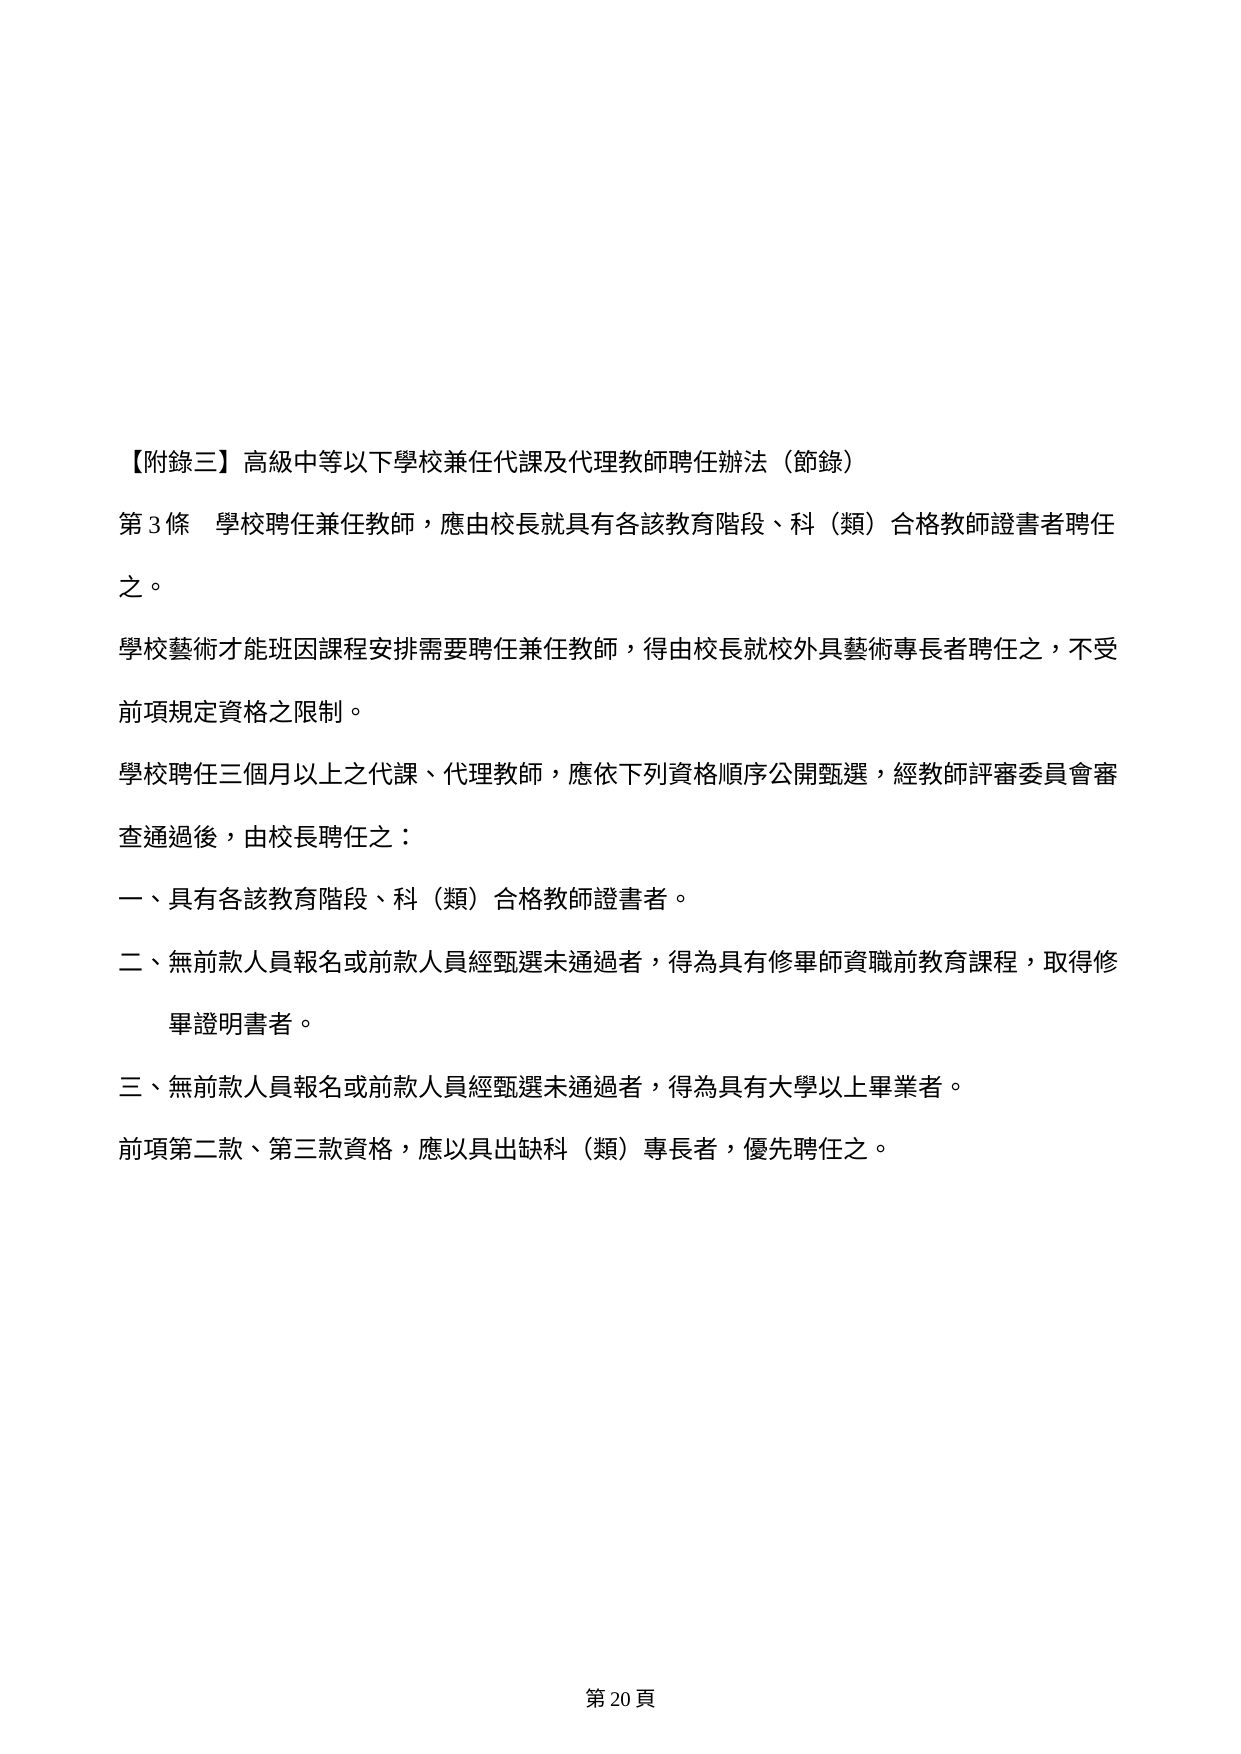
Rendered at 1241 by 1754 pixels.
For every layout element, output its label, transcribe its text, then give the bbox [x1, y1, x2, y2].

text 一、具有各該教育階段、科（類）合格教師證書者。 [118, 856, 1122, 919]
text 第3條 學校聘任兼任教師，應由校長就具有各該教育階段、科（類）合格教師證書者聘任之。 [118, 481, 1122, 606]
text 學校藝術才能班因課程安排需要聘任兼任教師，得由校長就校外具藝術專長者聘任之，不受前項規定資格之限制。 [118, 606, 1122, 731]
text 前項第二款、第三款資格，應以具出缺科（類）專長者，優先聘任之。 [118, 1106, 1122, 1169]
text 二、無前款人員報名或前款人員經甄選未通過者，得為具有修畢師資職前教育課程，取得修畢證明書者。 [118, 919, 1122, 1044]
text 【附錄三】高級中等以下學校兼任代課及代理教師聘任辦法（節錄） [118, 419, 1122, 481]
text 學校聘任三個月以上之代課、代理教師，應依下列資格順序公開甄選，經教師評審委員會審查通過後，由校長聘任之： [118, 731, 1122, 856]
text 三、無前款人員報名或前款人員經甄選未通過者，得為具有大學以上畢業者。 [118, 1044, 1122, 1106]
